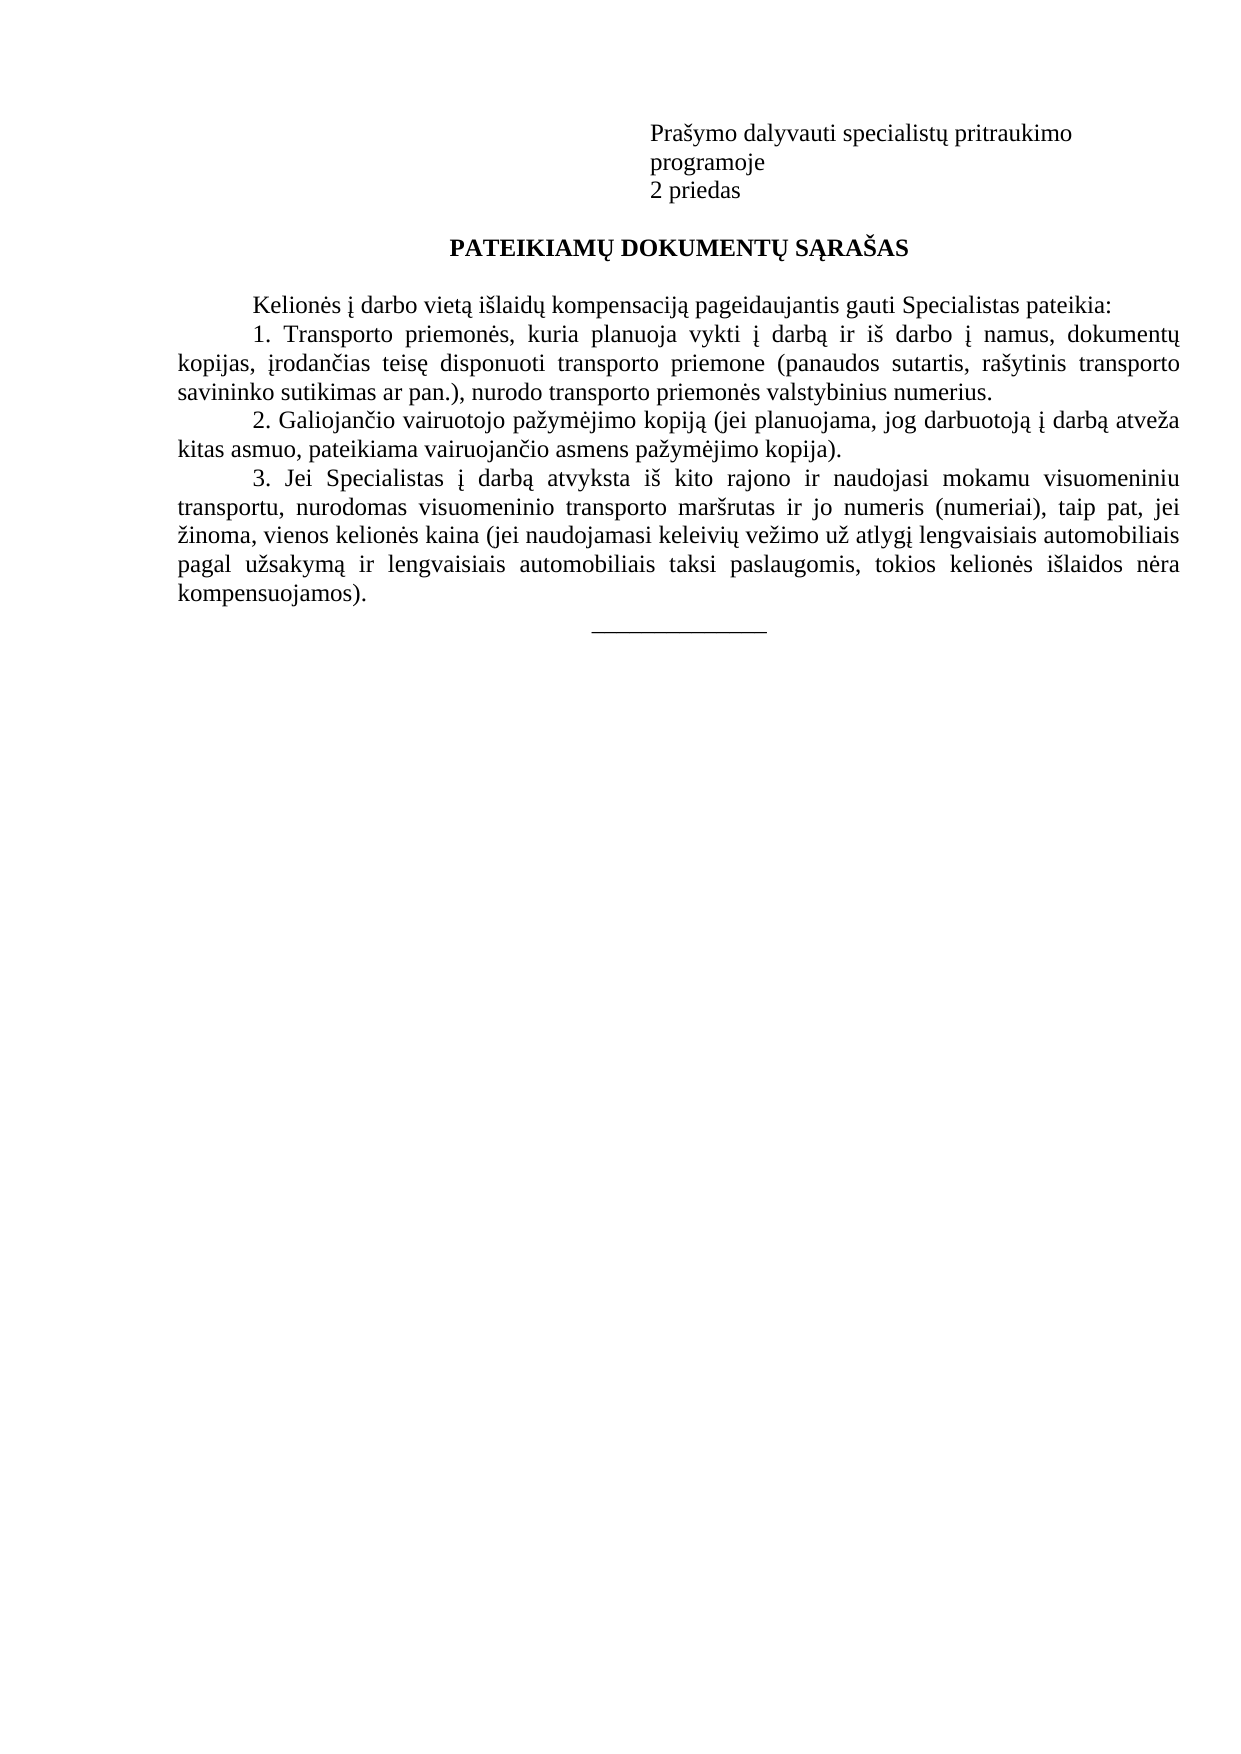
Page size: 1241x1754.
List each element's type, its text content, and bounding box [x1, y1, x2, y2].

text ______________ [177, 607, 1181, 636]
text PATEIKIAMŲ DOKUMENTŲ SĄRAŠAS [177, 233, 1181, 262]
text programoje [650, 147, 1181, 176]
text Kelionės į darbo vietą išlaidų kompensaciją pageidaujantis gauti Specialistas pateikia: [177, 291, 1181, 319]
text 3. Jei Specialistas į darbą atvyksta iš kito rajono ir naudojasi mokamu visuomeniniu transportu, nurodomas visuomeninio transporto maršrutas ir jo numeris (numeriai), taip pat, jei žinoma, vienos kelionės kaina (jei naudojamasi keleivių vežimo už atlygį lengvaisiais automobiliais pagal užsakymą ir lengvaisiais automobiliais taksi paslaugomis, tokios kelionės išlaidos nėra kompensuojamos). [177, 463, 1181, 607]
text 1. Transporto priemonės, kuria planuoja vykti į darbą ir iš darbo į namus, dokumentų kopijas, įrodančias teisę disponuoti transporto priemone (panaudos sutartis, rašytinis transporto savininko sutikimas ar pan.), nurodo transporto priemonės valstybinius numerius. [177, 319, 1181, 406]
text 2. Galiojančio vairuotojo pažymėjimo kopiją (jei planuojama, jog darbuotoją į darbą atveža kitas asmuo, pateikiama vairuojančio asmens pažymėjimo kopija). [177, 406, 1181, 463]
text Prašymo dalyvauti specialistų pritraukimo [650, 118, 1181, 147]
text 2 priedas [650, 176, 1181, 204]
